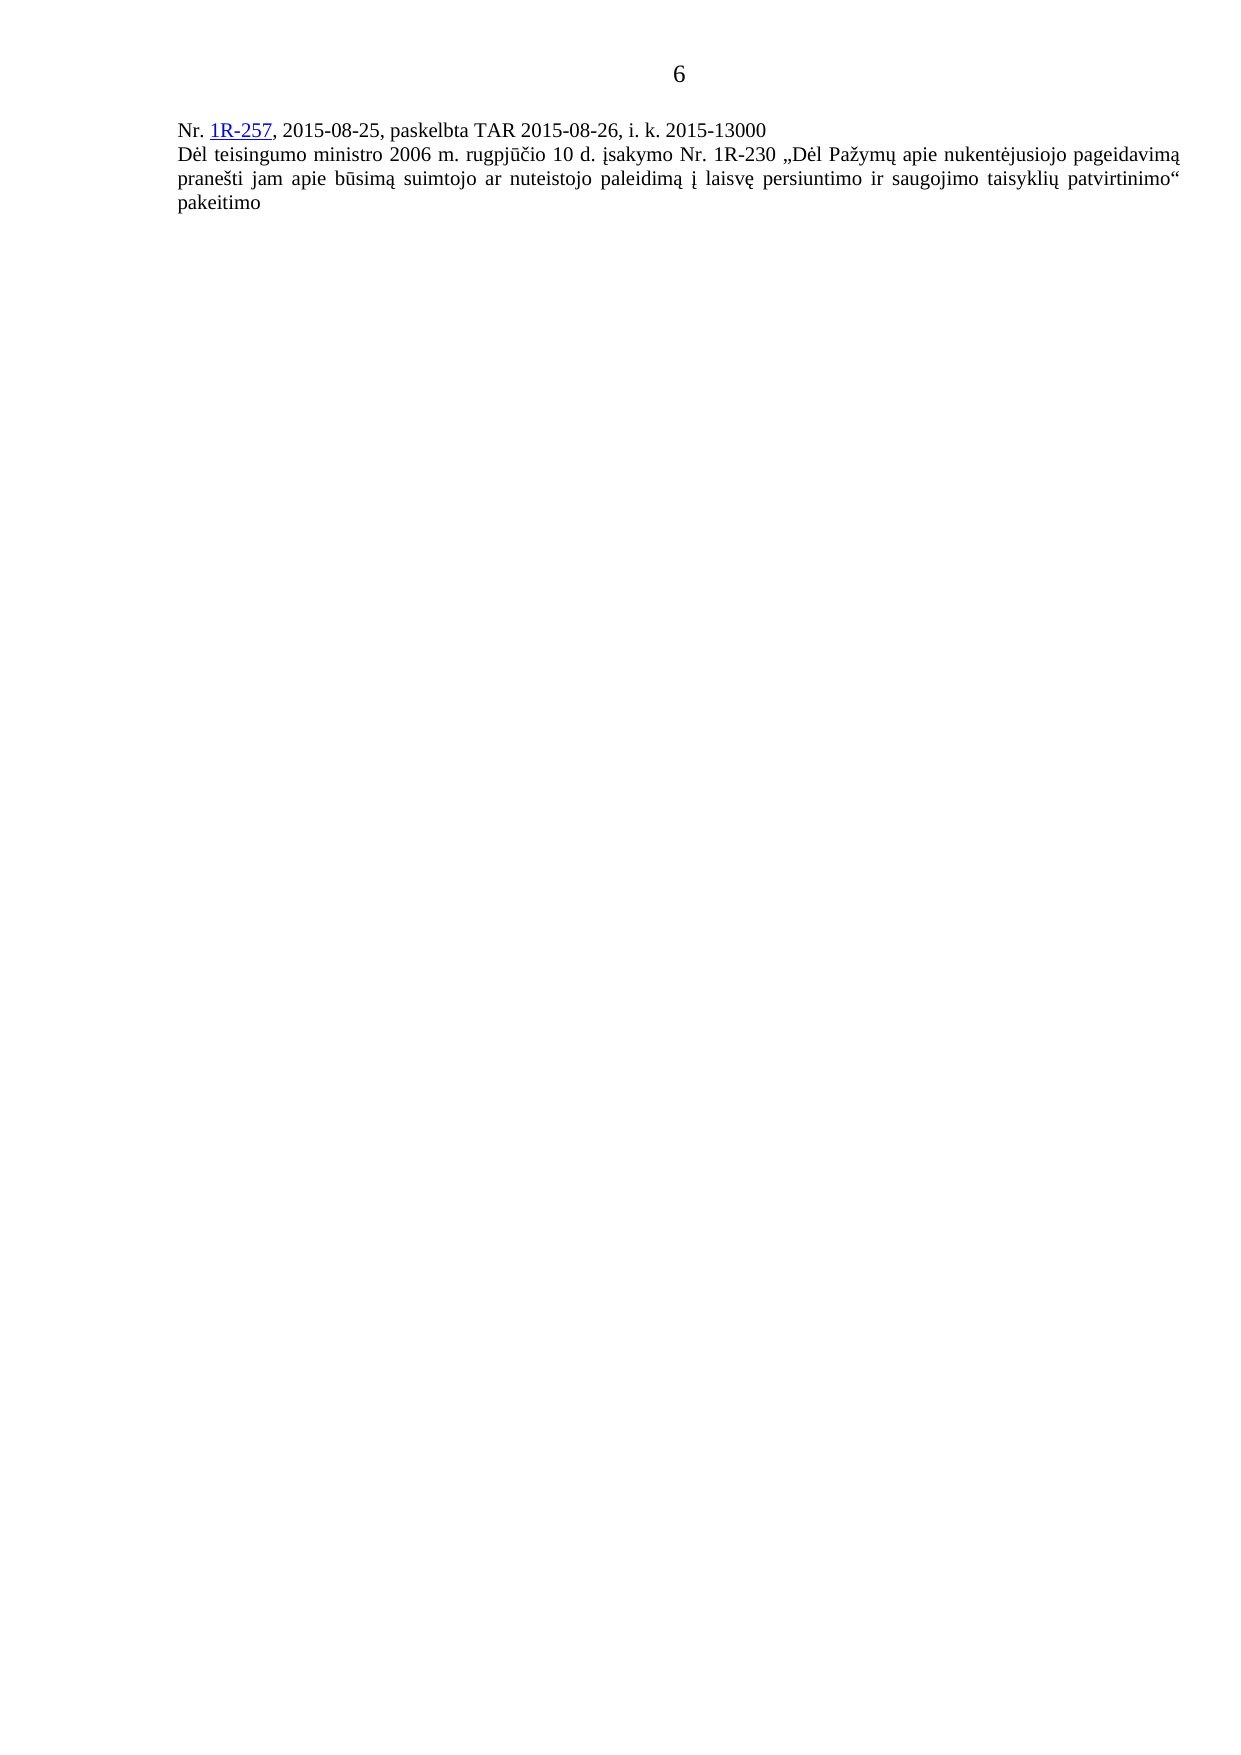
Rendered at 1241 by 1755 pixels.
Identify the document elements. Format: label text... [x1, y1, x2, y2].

text Nr. 1R-257, 2015-08-25, paskelbta TAR 2015-08-26, i. k. 2015-13000 [177, 118, 1181, 142]
text Dėl teisingumo ministro 2006 m. rugpjūčio 10 d. įsakymo Nr. 1R-230 „Dėl Pažymų apie nukentėjusiojo pageidavimą pranešti jam apie būsimą suimtojo ar nuteistojo paleidimą į laisvę persiuntimo ir saugojimo taisyklių patvirtinimo“ pakeitimo [177, 142, 1181, 214]
